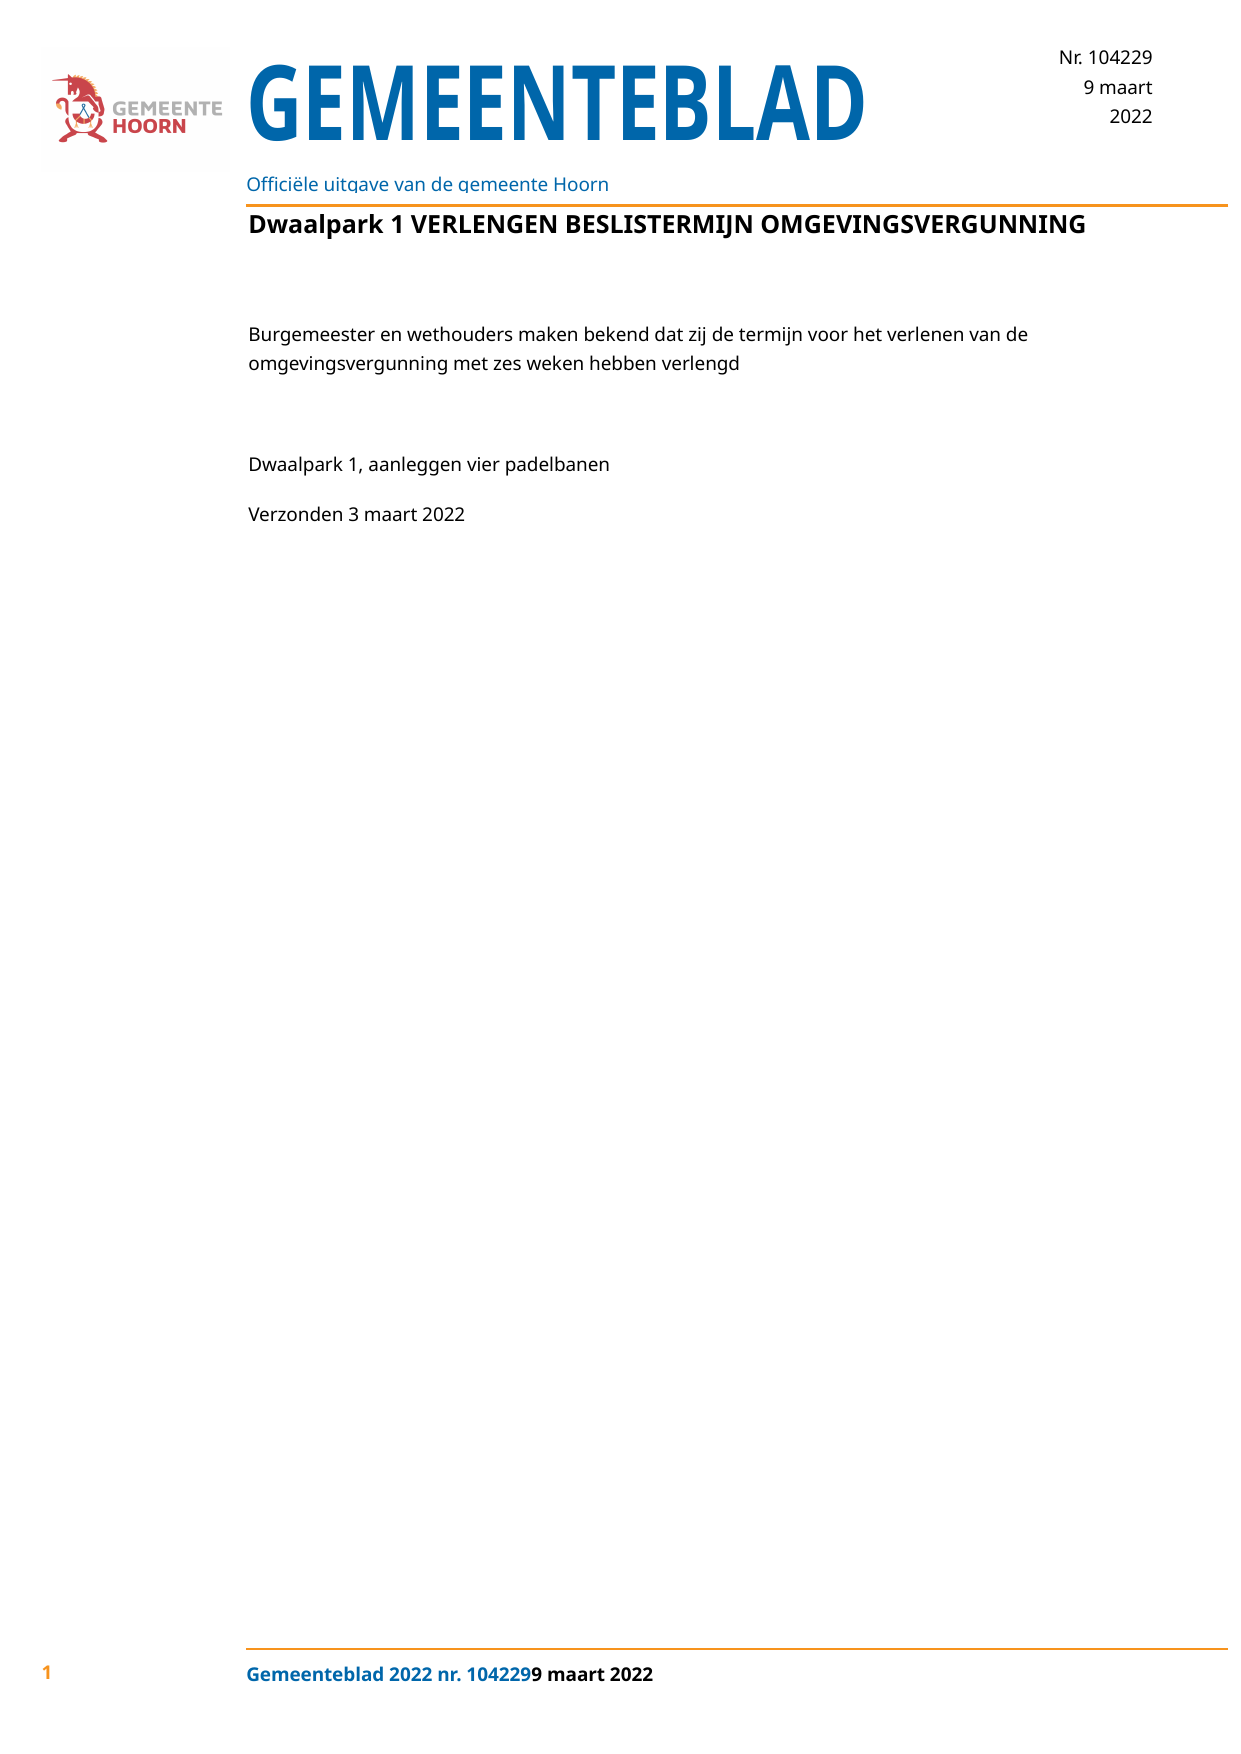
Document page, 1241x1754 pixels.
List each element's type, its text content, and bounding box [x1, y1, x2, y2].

text Burgemeester en wethouders maken bekend dat zij de termijn voor het verlenen van de omgevingsvergunning met zes weken hebben verlengd [248, 321, 1152, 376]
text Dwaalpark 1, aanleggen vier padelbanen [248, 451, 1152, 477]
picture [41, 47, 231, 172]
text Verzonden 3 maart 2022 [248, 502, 1152, 527]
text Dwaalpark 1 VERLENGEN BESLISTERMIJN OMGEVINGSVERGUNNING [248, 207, 1152, 241]
